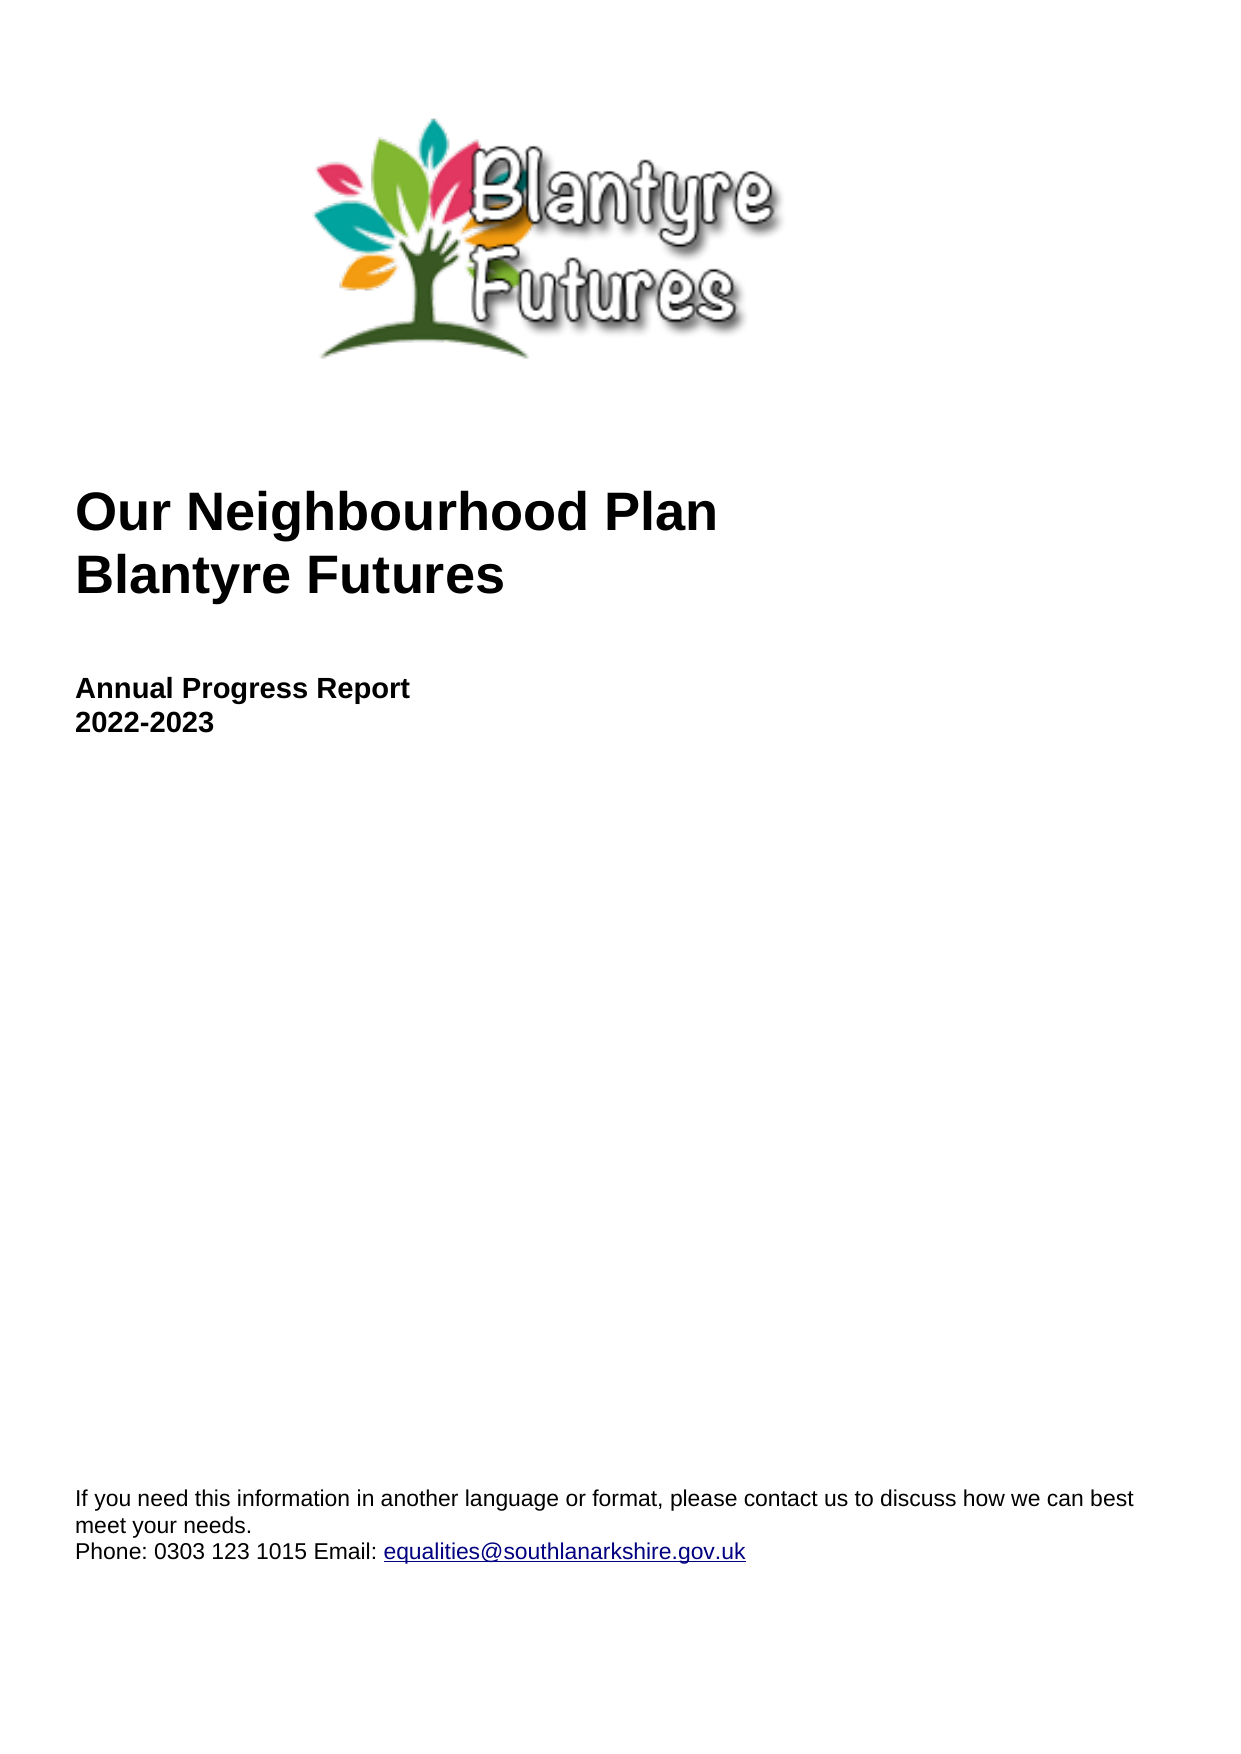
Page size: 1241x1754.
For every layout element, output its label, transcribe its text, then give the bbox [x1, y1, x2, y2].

text If you need this information in another language or format, please contact us to discuss how we can best meet your needs. [75, 1485, 1165, 1538]
subtitle Annual Progress Report 2022-2023 [75, 671, 1165, 738]
subtitle Our Neighbourhood Plan Blantyre Futures [75, 480, 1165, 667]
text Phone: 0303 123 1015 Email: equalities@southlanarkshire.gov.uk [75, 1538, 1165, 1564]
